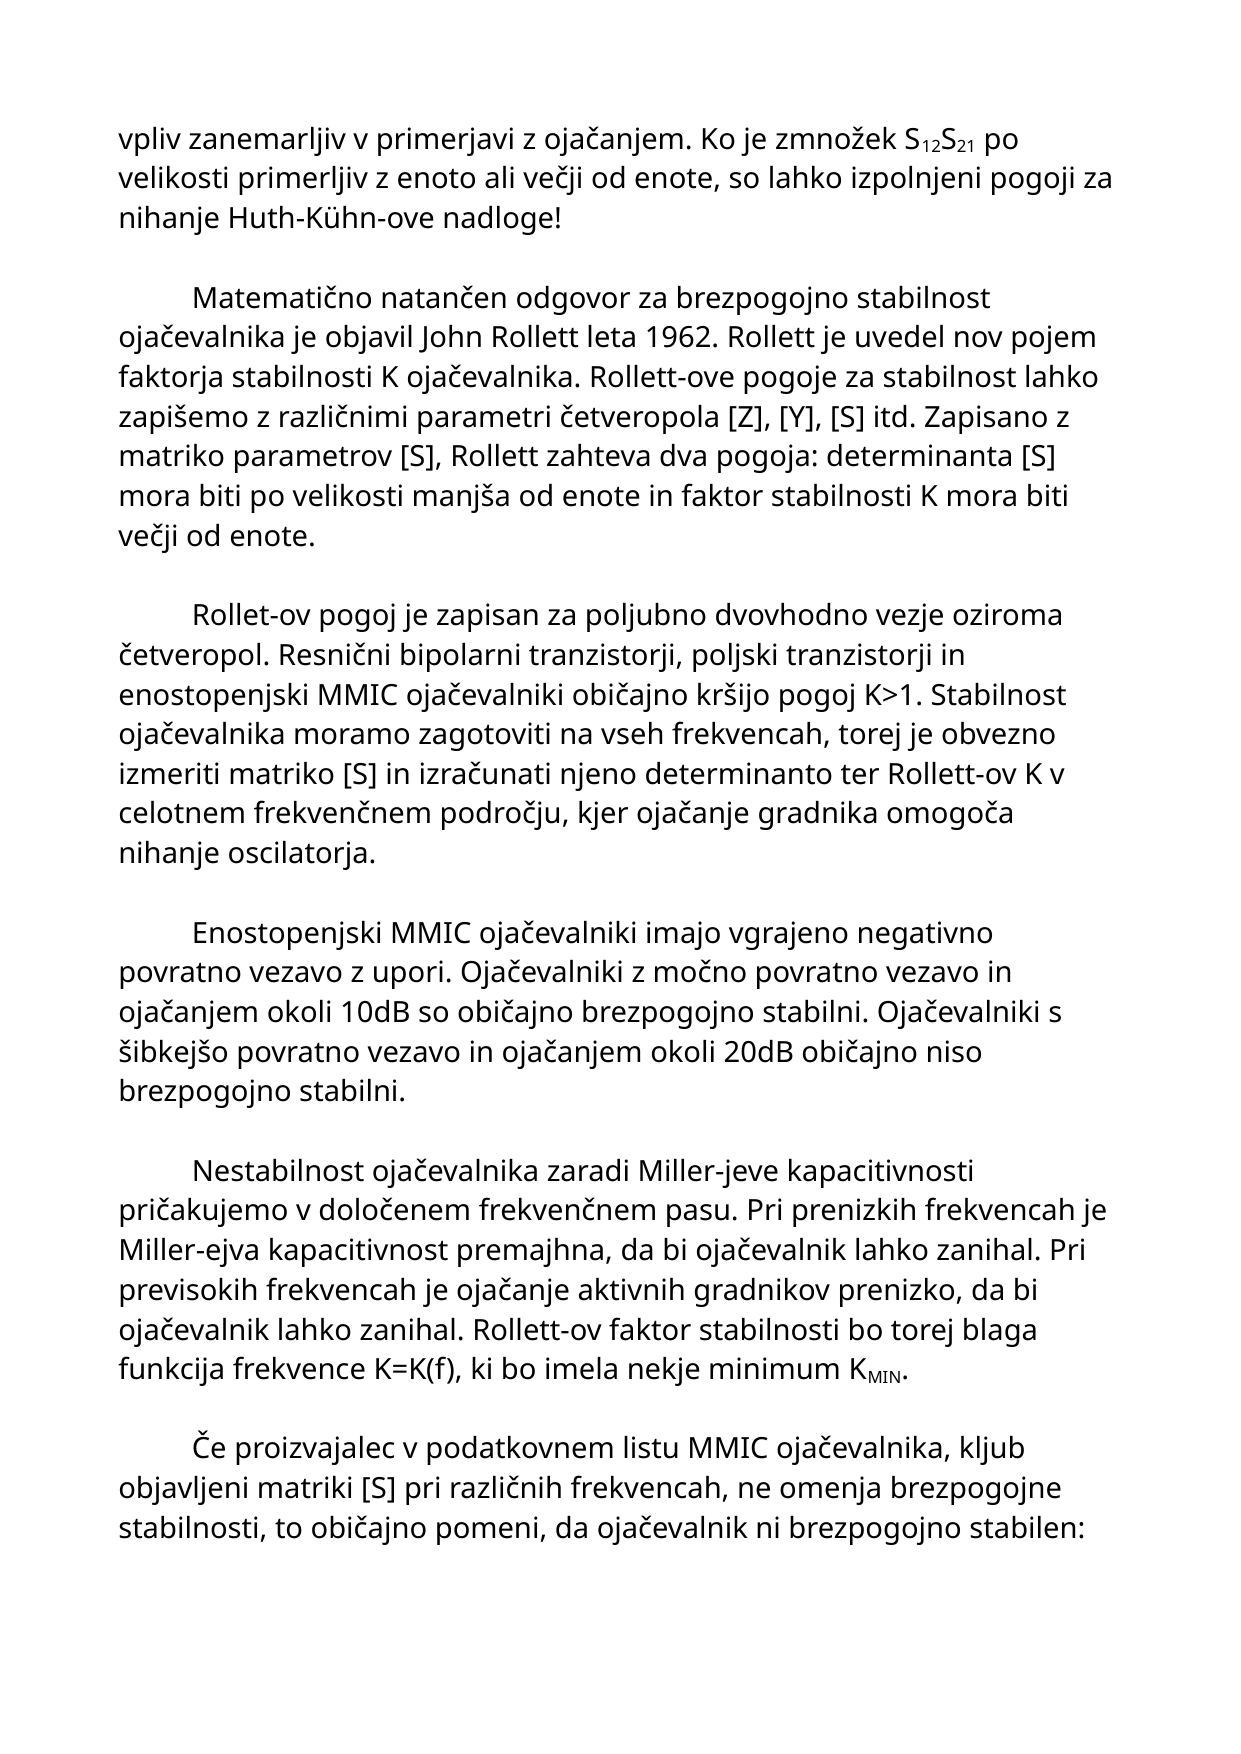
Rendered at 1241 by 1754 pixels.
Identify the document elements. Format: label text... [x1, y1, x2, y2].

text Enostopenjski MMIC ojačevalniki imajo vgrajeno negativno povratno vezavo z upori. Ojačevalniki z močno povratno vezavo in ojačanjem okoli 10dB so običajno brezpogojno stabilni. Ojačevalniki s šibkejšo povratno vezavo in ojačanjem okoli 20dB običajno niso brezpogojno stabilni. [118, 912, 1122, 1110]
text Matematično natančen odgovor za brezpogojno stabilnost ojačevalnika je objavil John Rollett leta 1962. Rollett je uvedel nov pojem faktorja stabilnosti K ojačevalnika. Rollett-ove pogoje za stabilnost lahko zapišemo z različnimi parametri četveropola [Z], [Y], [S] itd. Zapisano z matriko parametrov [S], Rollett zahteva dva pogoja: determinanta [S] mora biti po velikosti manjša od enote in faktor stabilnosti K mora biti večji od enote. [118, 277, 1122, 555]
text Rollet-ov pogoj je zapisan za poljubno dvovhodno vezje oziroma četveropol. Resnični bipolarni tranzistorji, poljski tranzistorji in enostopenjski MMIC ojačevalniki običajno kršijo pogoj K>1. Stabilnost ojačevalnika moramo zagotoviti na vseh frekvencah, torej je obvezno izmeriti matriko [S] in izračunati njeno determinanto ter Rollett-ov K v celotnem frekvenčnem področju, kjer ojačanje gradnika omogoča nihanje oscilatorja. [118, 594, 1122, 872]
text vpliv zanemarljiv v primerjavi z ojačanjem. Ko je zmnožek S12S21 po velikosti primerljiv z enoto ali večji od enote, so lahko izpolnjeni pogoji za nihanje Huth-Kühn-ove nadloge! [118, 118, 1122, 237]
text Nestabilnost ojačevalnika zaradi Miller-jeve kapacitivnosti pričakujemo v določenem frekvenčnem pasu. Pri prenizkih frekvencah je Miller-ejva kapacitivnost premajhna, da bi ojačevalnik lahko zanihal. Pri previsokih frekvencah je ojačanje aktivnih gradnikov prenizko, da bi ojačevalnik lahko zanihal. Rollett-ov faktor stabilnosti bo torej blaga funkcija frekvence K=K(f), ki bo imela nekje minimum KMIN. [118, 1150, 1122, 1388]
text Če proizvajalec v podatkovnem listu MMIC ojačevalnika, kljub objavljeni matriki [S] pri različnih frekvencah, ne omenja brezpogojne stabilnosti, to običajno pomeni, da ojačevalnik ni brezpogojno stabilen: [118, 1428, 1122, 1547]
